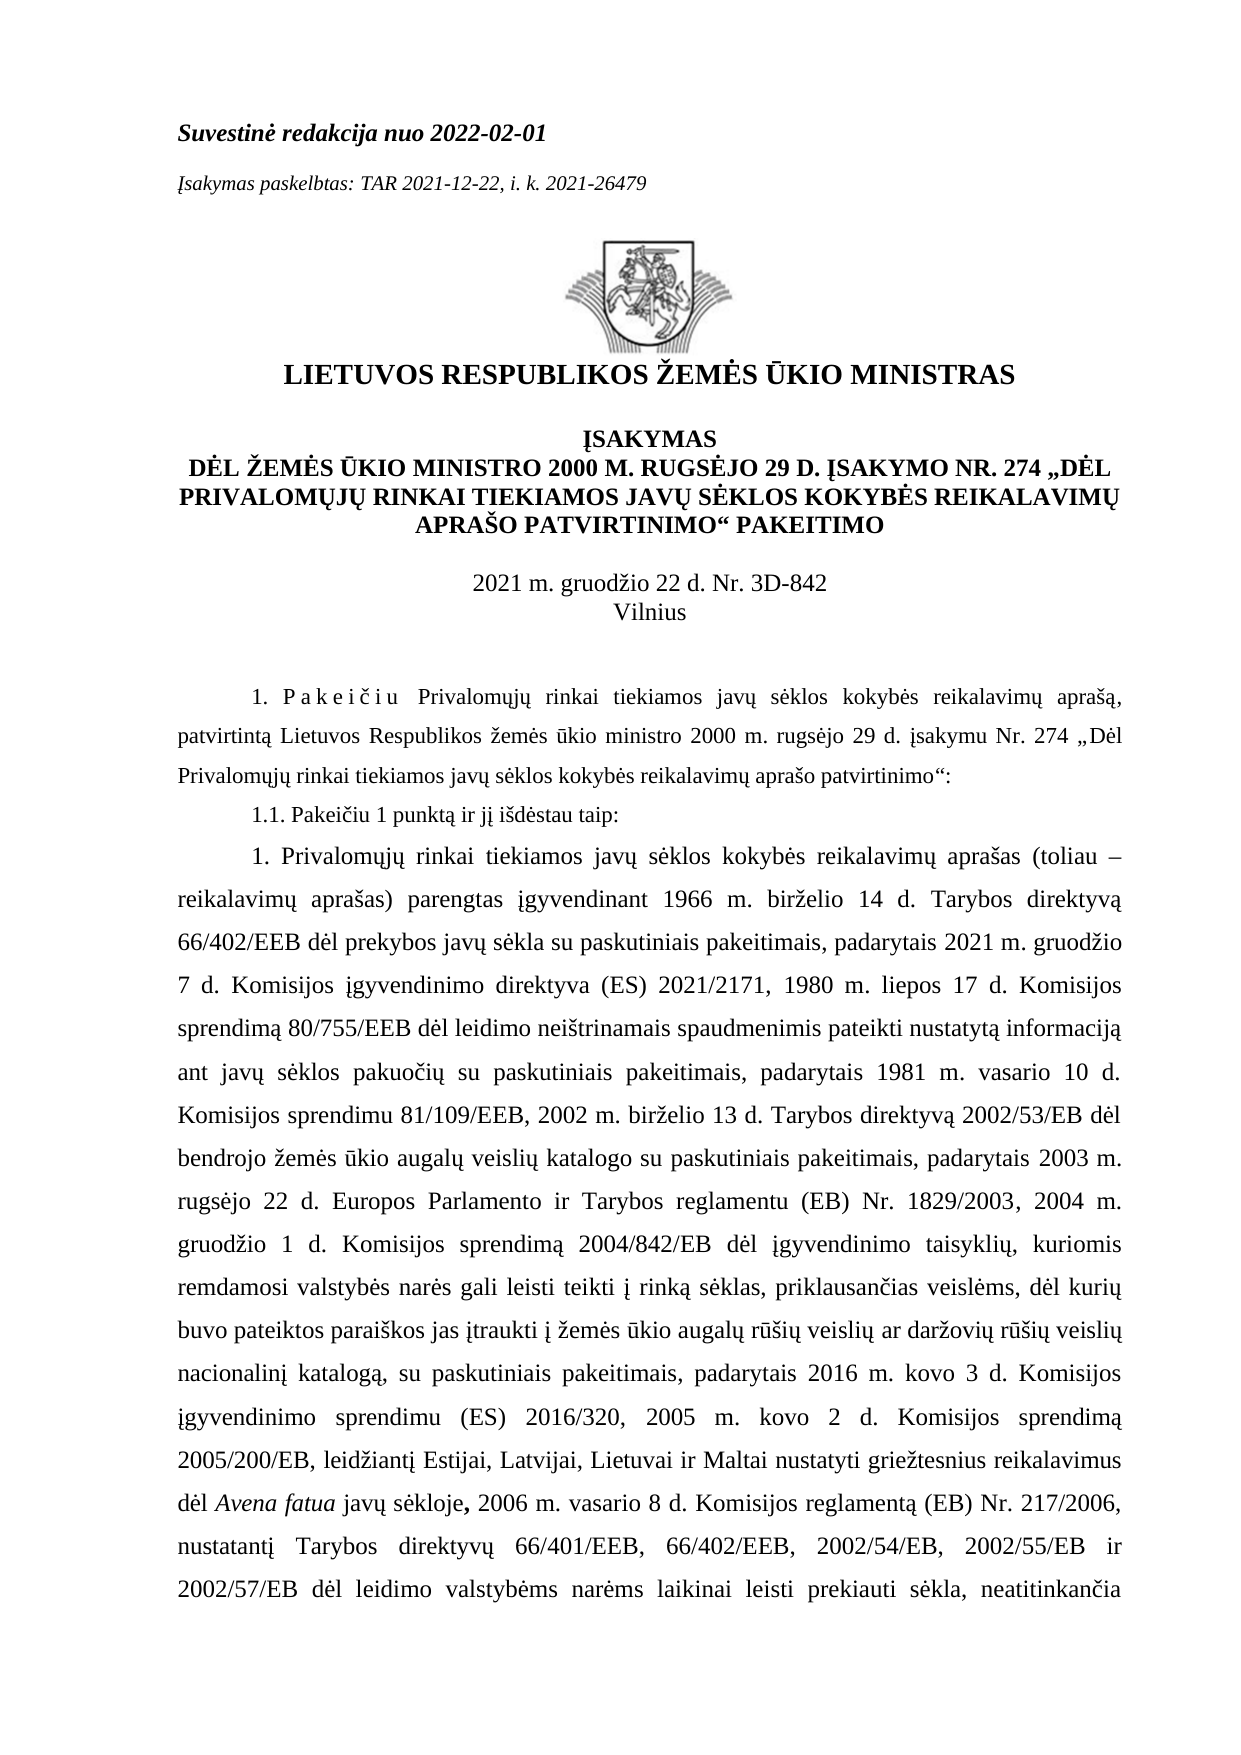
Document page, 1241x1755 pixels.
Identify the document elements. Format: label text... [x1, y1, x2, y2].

text ĮSAKYMAS [177, 424, 1122, 453]
text Įsakymas paskelbtas: TAR 2021-12-22, i. k. 2021-26479 [177, 171, 1122, 195]
text 1.1. Pakeičiu 1 punktą ir jį išdėstau taip: [177, 801, 1122, 828]
subtitle Dėl ŽEMĖS ŪKIO MINISTRO 2000 M. RUGSĖJO 29 D. ĮSAKYMO NR. 274 „DĖL PRIVALOMŲJŲ RINKAI TIEKIAMOS JAVŲ SĖKLOS KOKYBĖS REIKALAVIMŲ APRAŠO PATVIRTINIMO“ PAKEITIMO [177, 453, 1122, 539]
text Suvestinė redakcija nuo 2022-02-01 [177, 118, 1122, 147]
text 2021 m. gruodžio 22 d. Nr. 3D-842 [177, 568, 1122, 597]
text LIETUVOS RESPUBLIKOS ŽEMĖS ŪKIO MINISTRAS [177, 357, 1122, 391]
text 1. Pakeičiu Privalomųjų rinkai tiekiamos javų sėklos kokybės reikalavimų aprašą, patvirtintą Lietuvos Respublikos žemės ūkio ministro 2000 m. rugsėjo 29 d. įsakymu Nr. 274 „Dėl Privalomųjų rinkai tiekiamos javų sėklos kokybės reikalavimų aprašo patvirtinimo“: [177, 683, 1122, 788]
text Vilnius [177, 597, 1122, 626]
text 1. Privalomųjų rinkai tiekiamos javų sėklos kokybės reikalavimų aprašas (toliau – reikalavimų aprašas) parengtas įgyvendinant 1966 m. birželio 14 d. Tarybos direktyvą 66/402/EEB dėl prekybos javų sėkla su paskutiniais pakeitimais, padarytais 2021 m. gruodžio 7 d. Komisijos įgyvendinimo direktyva (ES) 2021/2171, 1980 m. liepos 17 d. Komisijos sprendimą 80/755/EEB dėl leidimo neištrinamais spaudmenimis pateikti nustatytą informaciją ant javų sėklos pakuočių su paskutiniais pakeitimais, padarytais 1981 m. vasario 10 d. Komisijos sprendimu 81/109/EEB, 2002 m. birželio 13 d. Tarybos direktyvą 2002/53/EB dėl bendrojo žemės ūkio augalų veislių katalogo su paskutiniais pakeitimais, padarytais 2003 m. rugsėjo 22 d. Europos Parlamento ir Tarybos reglamentu (EB) Nr. 1829/2003, 2004 m. gruodžio 1 d. Komisijos sprendimą 2004/842/EB dėl įgyvendinimo taisyklių, kuriomis remdamosi valstybės narės gali leisti teikti į rinką sėklas, priklausančias veislėms, dėl kurių buvo pateiktos paraiškos jas įtraukti į žemės ūkio augalų rūšių veislių ar daržovių rūšių veislių nacionalinį katalogą, su paskutiniais pakeitimais, padarytais 2016 m. kovo 3 d. Komisijos įgyvendinimo sprendimu (ES) 2016/320, 2005 m. kovo 2 d. Komisijos sprendimą 2005/200/EB, leidžiantį Estijai, Latvijai, Lietuvai ir Maltai nustatyti griežtesnius reikalavimus dėl Avena fatua javų sėkloje, 2006 m. vasario 8 d. Komisijos reglamentą (EB) Nr. 217/2006, nustatantį Tarybos direktyvų 66/401/EEB, 66/402/EEB, 2002/54/EB, 2002/55/EB ir 2002/57/EB dėl leidimo valstybėms narėms laikinai leisti prekiauti sėkla, neatitinkančia [177, 841, 1122, 1603]
